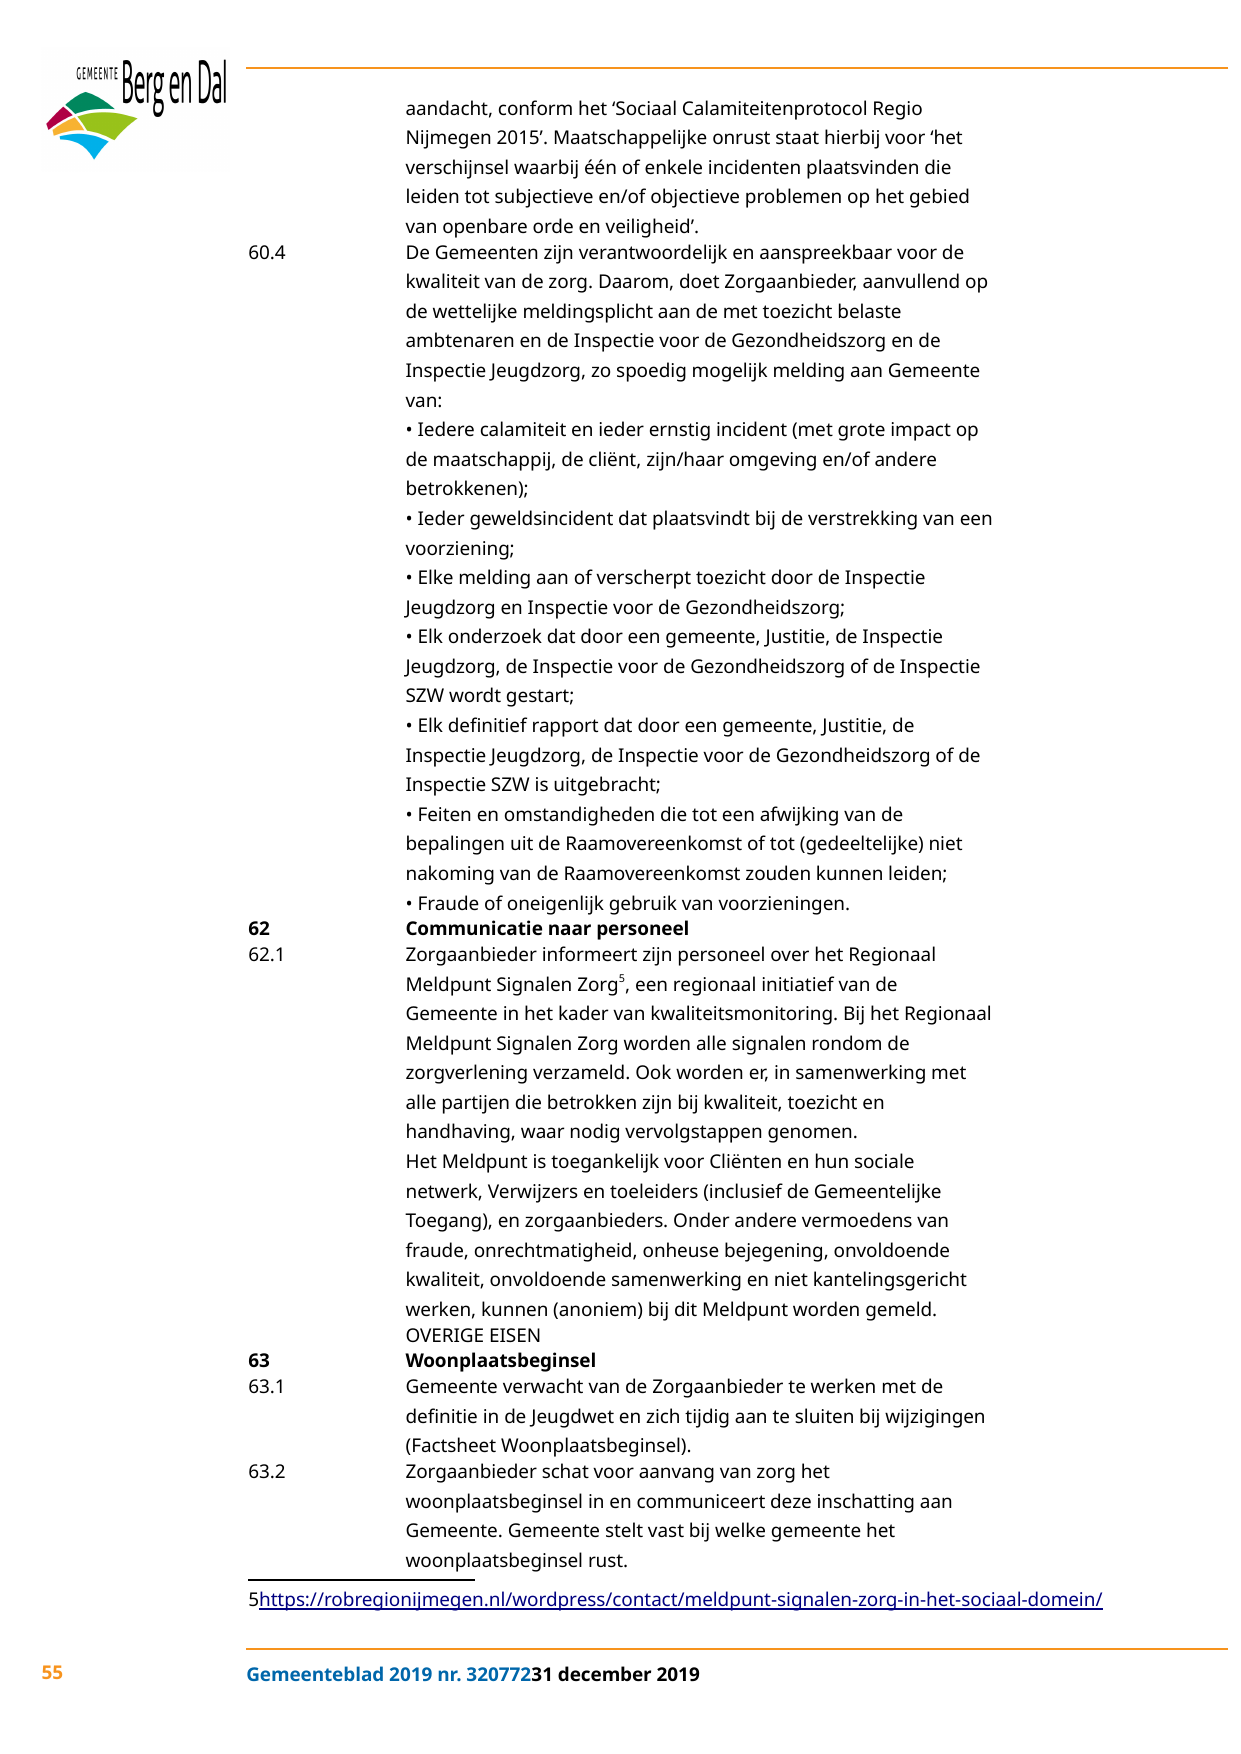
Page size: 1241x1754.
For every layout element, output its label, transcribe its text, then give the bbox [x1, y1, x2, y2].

table_cell Zorgaanbieder informeert zijn personeel over het Regionaal Meldpunt Signalen Zorg, een regionaal initiatief van de Gemeente in het kader van kwaliteitsmonitoring. Bij het Regionaal Meldpunt Signalen Zorg worden alle signalen rondom de zorgverlening verzameld. Ook worden er, in samenwerking met alle partijen die betrokken zijn bij kwaliteit, toezicht en handhaving, waar nodig vervolgstappen genomen. Het Meldpunt is toegankelijk voor Cliënten en hun sociale netwerk, Verwijzers en toeleiders (inclusief de Gemeentelijke Toegang), en zorgaanbieders. Onder andere vermoedens van fraude, onrechtmatigheid, onheuse bejegening, onvoldoende kwaliteit, onvoldoende samenwerking en niet kantelingsgericht werken, kunnen (anoniem) bij dit Meldpunt worden gemeld. [405, 941, 994, 1322]
table_cell Woonplaatsbeginsel [405, 1348, 994, 1373]
table_cell Gemeente verwacht van de Zorgaanbieder te werken met de definitie in de Jeugdwet en zich tijdig aan te sluiten bij wijzigingen (Factsheet Woonplaatsbeginsel). [405, 1373, 994, 1458]
table_cell aandacht, conform het ‘Sociaal Calamiteitenprotocol Regio Nijmegen 2015’. Maatschappelijke onrust staat hierbij voor ‘het verschijnsel waarbij één of enkele incidenten plaatsvinden die leiden tot subjectieve en/of objectieve problemen op het gebied van openbare orde en veiligheid’. [405, 95, 994, 239]
table_cell Zorgaanbieder schat voor aanvang van zorg het woonplaatsbeginsel in en communiceert deze inschatting aan Gemeente. Gemeente stelt vast bij welke gemeente het woonplaatsbeginsel rust. [405, 1458, 994, 1573]
table_cell 62.1 [248, 941, 405, 1322]
table_cell 63.2 [248, 1458, 405, 1573]
table_cell 63 [248, 1348, 405, 1373]
table_cell Communicatie naar personeel [405, 915, 994, 941]
table_cell 60.4 [248, 239, 405, 915]
table_cell 62 [248, 915, 405, 941]
table_cell De Gemeenten zijn verantwoordelijk en aanspreekbaar voor de kwaliteit van de zorg. Daarom, doet Zorgaanbieder, aanvullend op de wettelijke meldingsplicht aan de met toezicht belaste ambtenaren en de Inspectie voor de Gezondheidszorg en de Inspectie Jeugdzorg, zo spoedig mogelijk melding aan Gemeente van: • Iedere calamiteit en ieder ernstig incident (met grote impact op de maatschappij, de cliënt, zijn/haar omgeving en/of andere betrokkenen); • Ieder geweldsincident dat plaatsvindt bij de verstrekking van een voorziening; • Elke melding aan of verscherpt toezicht door de Inspectie Jeugdzorg en Inspectie voor de Gezondheidszorg; • Elk onderzoek dat door een gemeente, Justitie, de Inspectie Jeugdzorg, de Inspectie voor de Gezondheidszorg of de Inspectie SZW wordt gestart; • Elk definitief rapport dat door een gemeente, Justitie, de Inspectie Jeugdzorg, de Inspectie voor de Gezondheidszorg of de Inspectie SZW is uitgebracht; • Feiten en omstandigheden die tot een afwijking van de bepalingen uit de Raamovereenkomst of tot (gedeeltelijke) niet nakoming van de Raamovereenkomst zouden kunnen leiden; • Fraude of oneigenlijk gebruik van voorzieningen. [405, 239, 994, 915]
table_cell 63.1 [248, 1373, 405, 1458]
table_cell [248, 1322, 405, 1348]
picture [41, 47, 231, 172]
table_cell [248, 95, 405, 239]
table_cell OVERIGE EISEN [405, 1322, 994, 1348]
